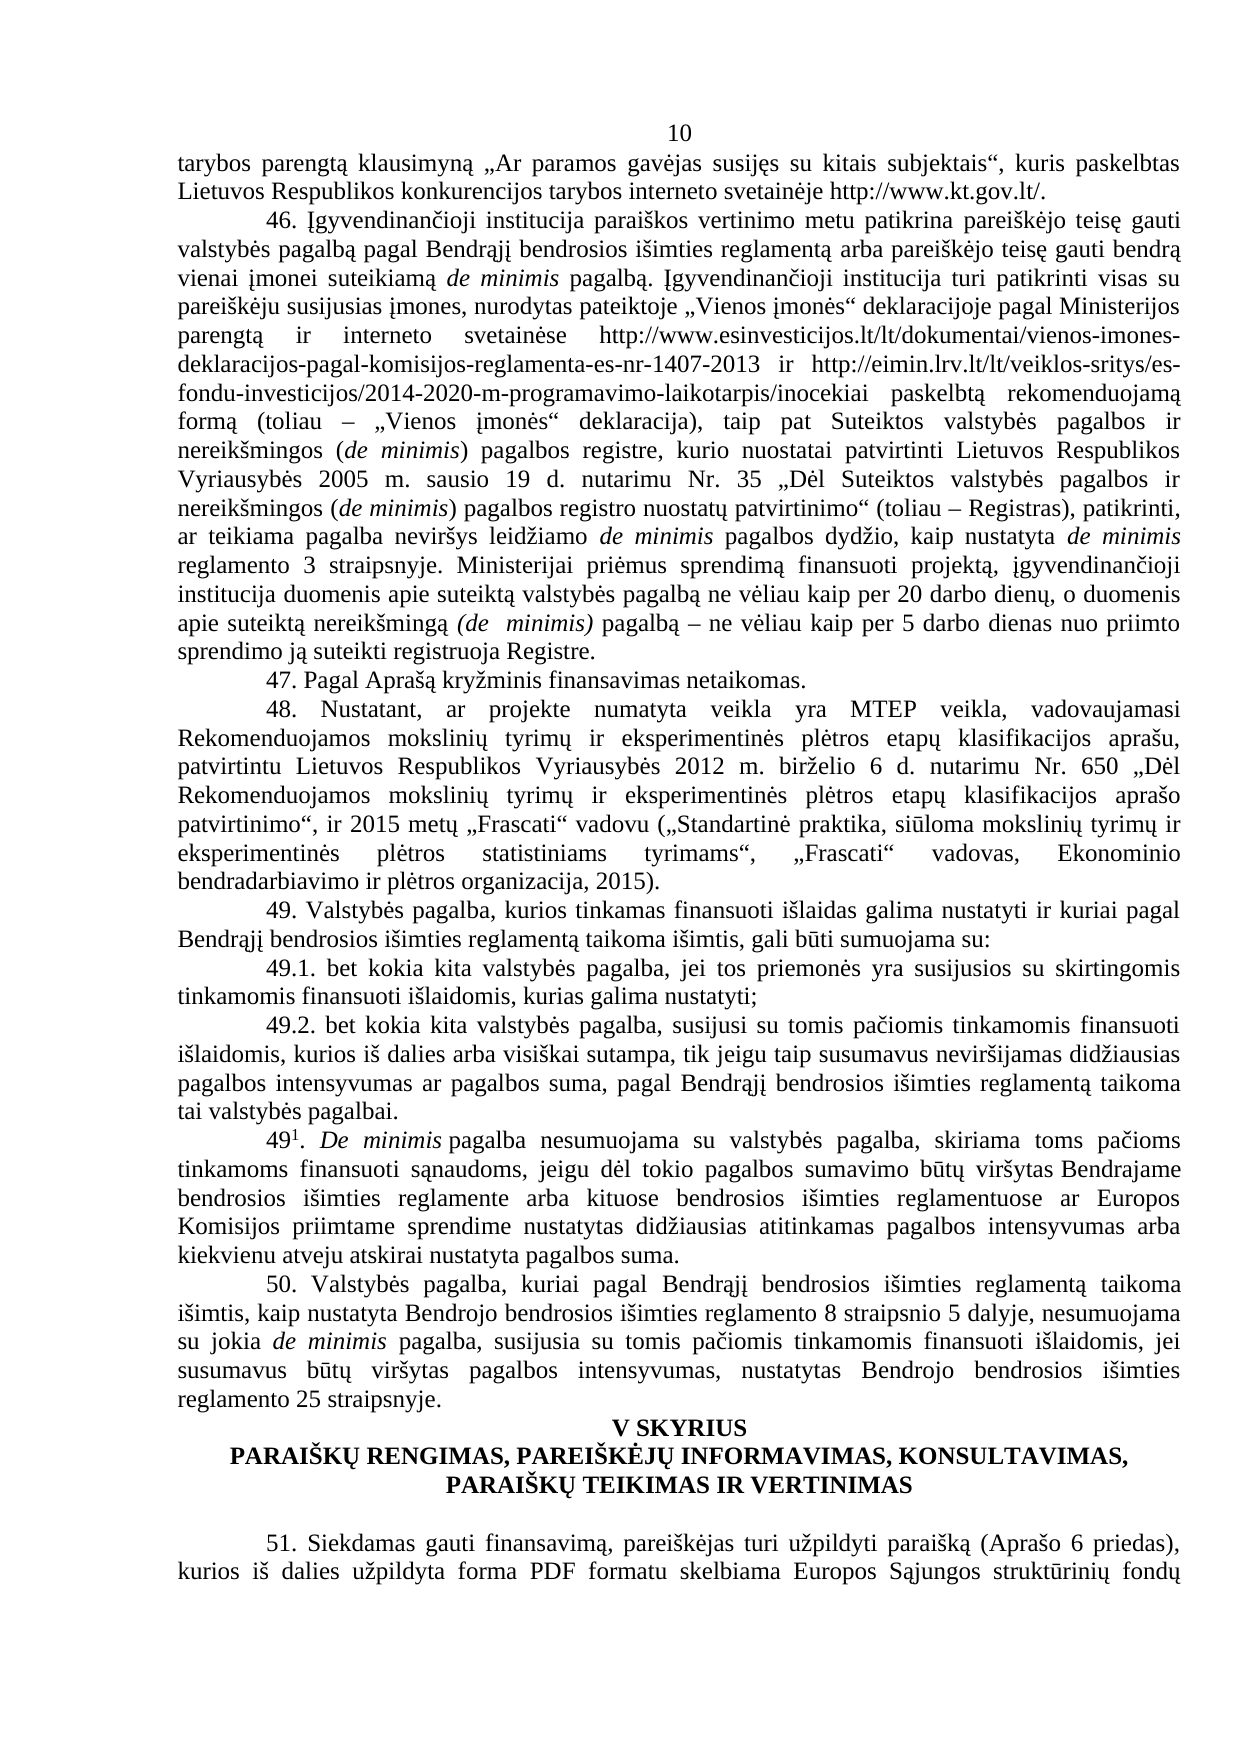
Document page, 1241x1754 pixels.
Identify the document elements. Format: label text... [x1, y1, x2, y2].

text 49. Valstybės pagalba, kurios tinkamas finansuoti išlaidas galima nustatyti ir kuriai pagal Bendrąjį bendrosios išimties reglamentą taikoma išimtis, gali būti sumuojama su: [177, 895, 1181, 953]
text 49.2. bet kokia kita valstybės pagalba, susijusi su tomis pačiomis tinkamomis finansuoti išlaidomis, kurios iš dalies arba visiškai sutampa, tik jeigu taip susumavus neviršijamas didžiausias pagalbos intensyvumas ar pagalbos suma, pagal Bendrąjį bendrosios išimties reglamentą taikoma tai valstybės pagalbai. [177, 1010, 1181, 1125]
text 491. De minimis pagalba nesumuojama su valstybės pagalba, skiriama toms pačioms tinkamoms finansuoti sąnaudoms, jeigu dėl tokio pagalbos sumavimo būtų viršytas Bendrajame bendrosios išimties reglamente arba kituose bendrosios išimties reglamentuose ar Europos Komisijos priimtame sprendime nustatytas didžiausias atitinkamas pagalbos intensyvumas arba kiekvienu atveju atskirai nustatyta pagalbos suma. [177, 1125, 1181, 1269]
text 50. Valstybės pagalba, kuriai pagal Bendrąjį bendrosios išimties reglamentą taikoma išimtis, kaip nustatyta Bendrojo bendrosios išimties reglamento 8 straipsnio 5 dalyje, nesumuojama su jokia de minimis pagalba, susijusia su tomis pačiomis tinkamomis finansuoti išlaidomis, jei susumavus būtų viršytas pagalbos intensyvumas, nustatytas Bendrojo bendrosios išimties reglamento 25 straipsnyje. [177, 1269, 1181, 1413]
text 51. Siekdamas gauti finansavimą, pareiškėjas turi užpildyti paraišką (Aprašo 6 priedas), kurios iš dalies užpildyta forma PDF formatu skelbiama Europos Sąjungos struktūrinių fondų [177, 1528, 1181, 1585]
text 46. Įgyvendinančioji institucija paraiškos vertinimo metu patikrina pareiškėjo teisę gauti valstybės pagalbą pagal Bendrąjį bendrosios išimties reglamentą arba pareiškėjo teisę gauti bendrą vienai įmonei suteikiamą de minimis pagalbą. Įgyvendinančioji institucija turi patikrinti visas su pareiškėju susijusias įmones, nurodytas pateiktoje „Vienos įmonės“ deklaracijoje pagal Ministerijos parengtą ir interneto svetainėse http://www.esinvesticijos.lt/lt/dokumentai/vienos-imones-deklaracijos-pagal-komisijos-reglamenta-es-nr-1407-2013 ir http://eimin.lrv.lt/lt/veiklos-sritys/es-fondu-investicijos/2014-2020-m-programavimo-laikotarpis/inocekiai paskelbtą rekomenduojamą formą (toliau – „Vienos įmonės“ deklaracija), taip pat Suteiktos valstybės pagalbos ir nereikšmingos (de minimis) pagalbos registre, kurio nuostatai patvirtinti Lietuvos Respublikos Vyriausybės 2005 m. sausio 19 d. nutarimu Nr. 35 „Dėl Suteiktos valstybės pagalbos ir nereikšmingos (de minimis) pagalbos registro nuostatų patvirtinimo“ (toliau – Registras), patikrinti, ar teikiama pagalba neviršys leidžiamo de minimis pagalbos dydžio, kaip nustatyta de minimis reglamento 3 straipsnyje. Ministerijai priėmus sprendimą finansuoti projektą, įgyvendinančioji institucija duomenis apie suteiktą valstybės pagalbą ne vėliau kaip per 20 darbo dienų, o duomenis apie suteiktą nereikšmingą (de minimis) pagalbą – ne vėliau kaip per 5 darbo dienas nuo priimto sprendimo ją suteikti registruoja Registre. [177, 205, 1181, 665]
text 48. Nustatant, ar projekte numatyta veikla yra MTEP veikla, vadovaujamasi Rekomenduojamos mokslinių tyrimų ir eksperimentinės plėtros etapų klasifikacijos aprašu, patvirtintu Lietuvos Respublikos Vyriausybės 2012 m. birželio 6 d. nutarimu Nr. 650 „Dėl Rekomenduojamos mokslinių tyrimų ir eksperimentinės plėtros etapų klasifikacijos aprašo patvirtinimo“, ir 2015 metų „Frascati“ vadovu („Standartinė praktika, siūloma mokslinių tyrimų ir eksperimentinės plėtros statistiniams tyrimams“, „Frascati“ vadovas, Ekonominio bendradarbiavimo ir plėtros organizacija, 2015). [177, 694, 1181, 895]
text PARAIŠKŲ RENGIMAS, PAREIŠKĖJŲ INFORMAVIMAS, KONSULTAVIMAS, PARAIŠKŲ TEIKIMAS IR VERTINIMAS [177, 1441, 1181, 1499]
text 49.1. bet kokia kita valstybės pagalba, jei tos priemonės yra susijusios su skirtingomis tinkamomis finansuoti išlaidomis, kurias galima nustatyti; [177, 953, 1181, 1010]
text 47. Pagal Aprašą kryžminis finansavimas netaikomas. [251, 665, 1181, 694]
text V SKYRIUS [177, 1413, 1181, 1441]
text tarybos parengtą klausimyną „Ar paramos gavėjas susijęs su kitais subjektais“, kuris paskelbtas Lietuvos Respublikos konkurencijos tarybos interneto svetainėje http://www.kt.gov.lt/. [177, 148, 1181, 205]
